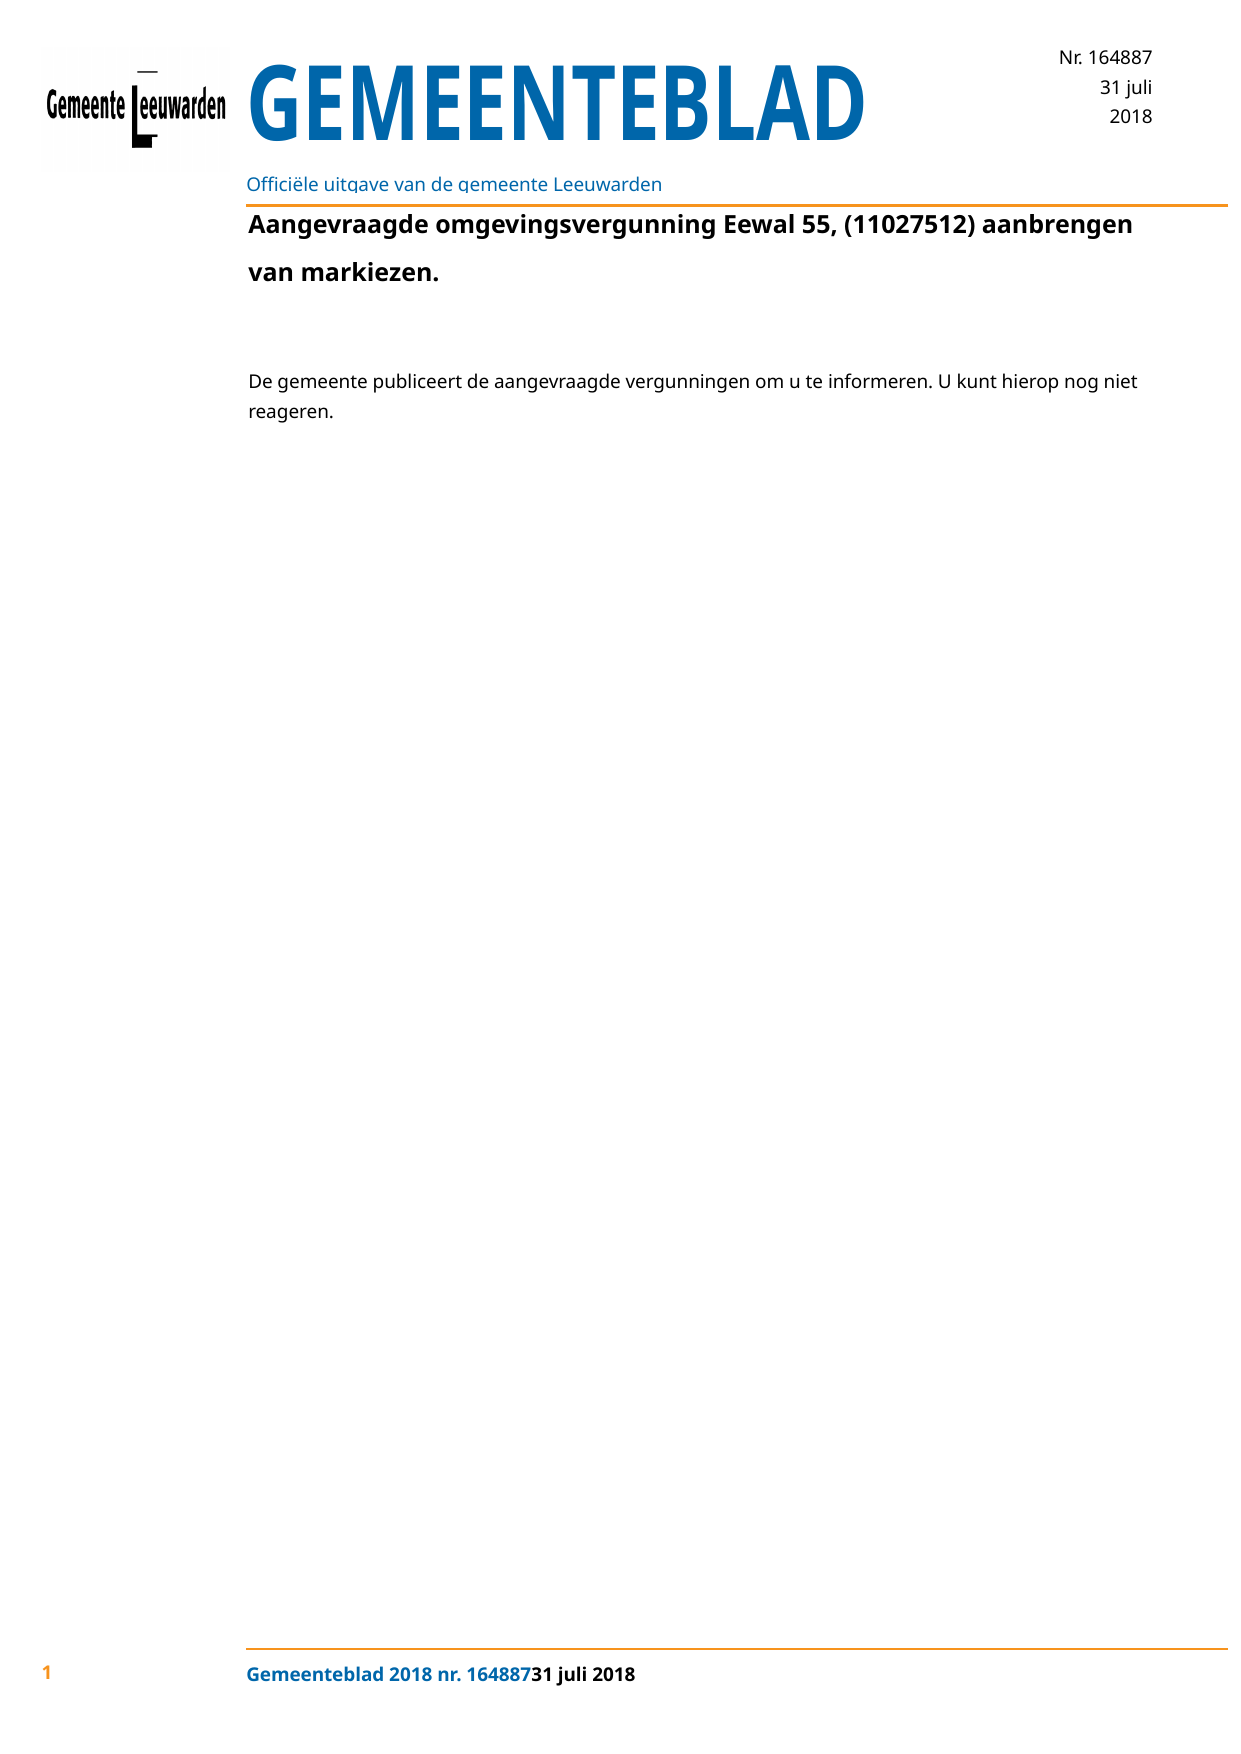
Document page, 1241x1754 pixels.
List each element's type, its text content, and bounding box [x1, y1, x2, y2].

text Aangevraagde omgevingsvergunning Eewal 55, (11027512) aanbrengen van markiezen. [248, 207, 1152, 288]
text De gemeente publiceert de aangevraagde vergunningen om u te informeren. U kunt hierop nog niet reageren. [248, 368, 1152, 424]
picture [41, 47, 231, 172]
